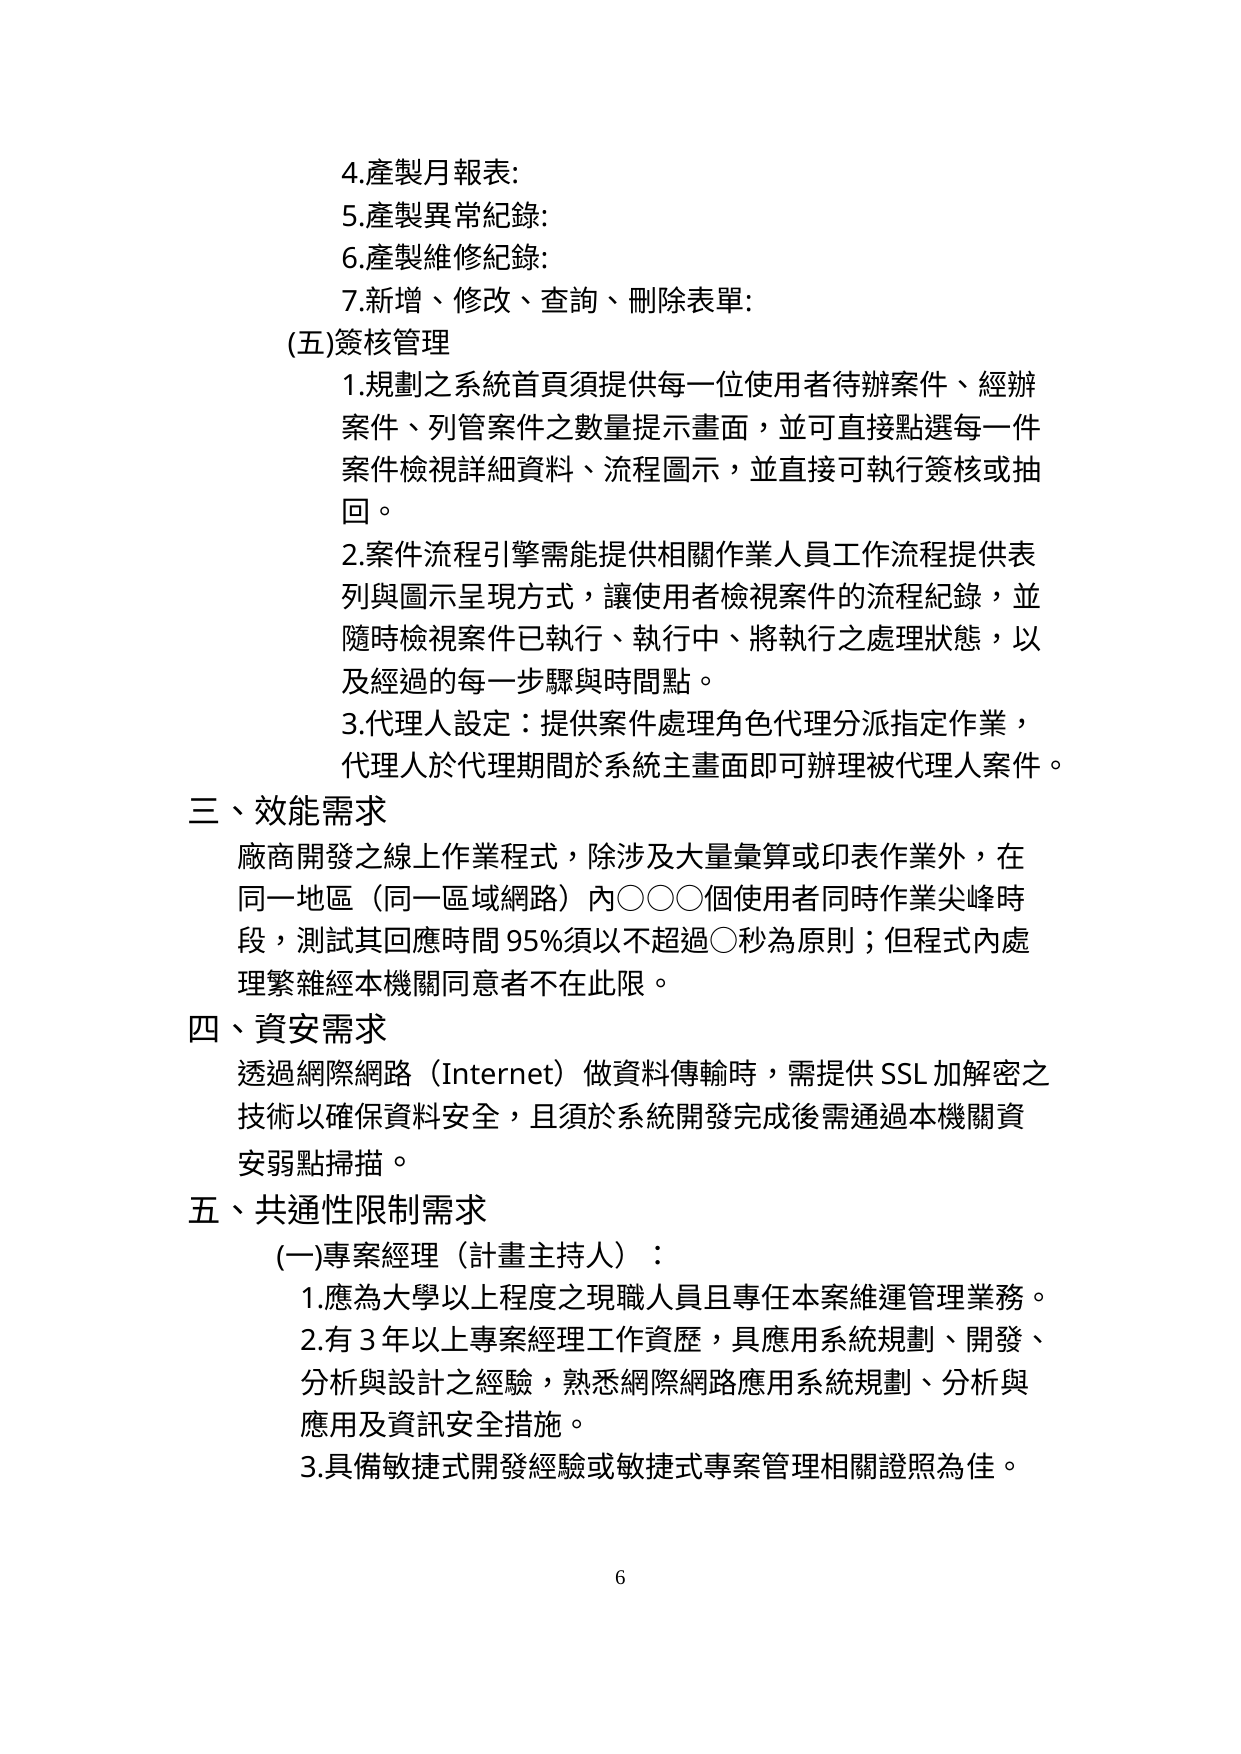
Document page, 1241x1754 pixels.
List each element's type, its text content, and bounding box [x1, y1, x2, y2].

subtitle 五、共通性限制需求 [187, 1184, 1053, 1232]
list (五)簽核管理 [237, 319, 1053, 362]
list 3.具備敏捷式開發經驗或敏捷式專案管理相關證照為佳。 [300, 1444, 1053, 1486]
list (一)專案經理（計畫主持人）： [237, 1232, 1053, 1274]
list 6.產製維修紀錄: [291, 235, 1053, 277]
subtitle 四、資安需求 [187, 1003, 1053, 1051]
list 2.案件流程引擎需能提供相關作業人員工作流程提供表列與圖示呈現方式，讓使用者檢視案件的流程紀錄，並隨時檢視案件已執行、執行中、將執行之處理狀態，以及經過的每一步驟與時間點。 [291, 531, 1053, 701]
list 3.代理人設定：提供案件處理角色代理分派指定作業，代理人於代理期間於系統主畫面即可辦理被代理人案件。 [291, 701, 1053, 785]
subtitle 三、效能需求 [187, 785, 1053, 833]
list 7.新增、修改、查詢、刪除表單: [291, 277, 1053, 319]
list 5.產製異常紀錄: [291, 192, 1053, 235]
list 4.產製月報表: [291, 150, 1053, 192]
text 廠商開發之線上作業程式，除涉及大量彙算或印表作業外，在同一地區（同一區域網路）內○○○個使用者同時作業尖峰時段，測試其回應時間95%須以不超過○秒為原則；但程式內處理繁雜經本機關同意者不在此限。 [237, 833, 1053, 1003]
list 1.應為大學以上程度之現職人員且專任本案維運管理業務。2.有3年以上專案經理工作資歷，具應用系統規劃、開發、分析與設計之經驗，熟悉網際網路應用系統規劃、分析與應用及資訊安全措施。 [300, 1274, 1053, 1444]
list 1.規劃之系統首頁須提供每一位使用者待辦案件、經辦案件、列管案件之數量提示畫面，並可直接點選每一件案件檢視詳細資料、流程圖示，並直接可執行簽核或抽回。 [291, 362, 1053, 531]
text 透過網際網路（Internet）做資料傳輸時，需提供SSL加解密之技術以確保資料安全，且須於系統開發完成後需通過本機關資安弱點掃描。 [237, 1051, 1053, 1184]
